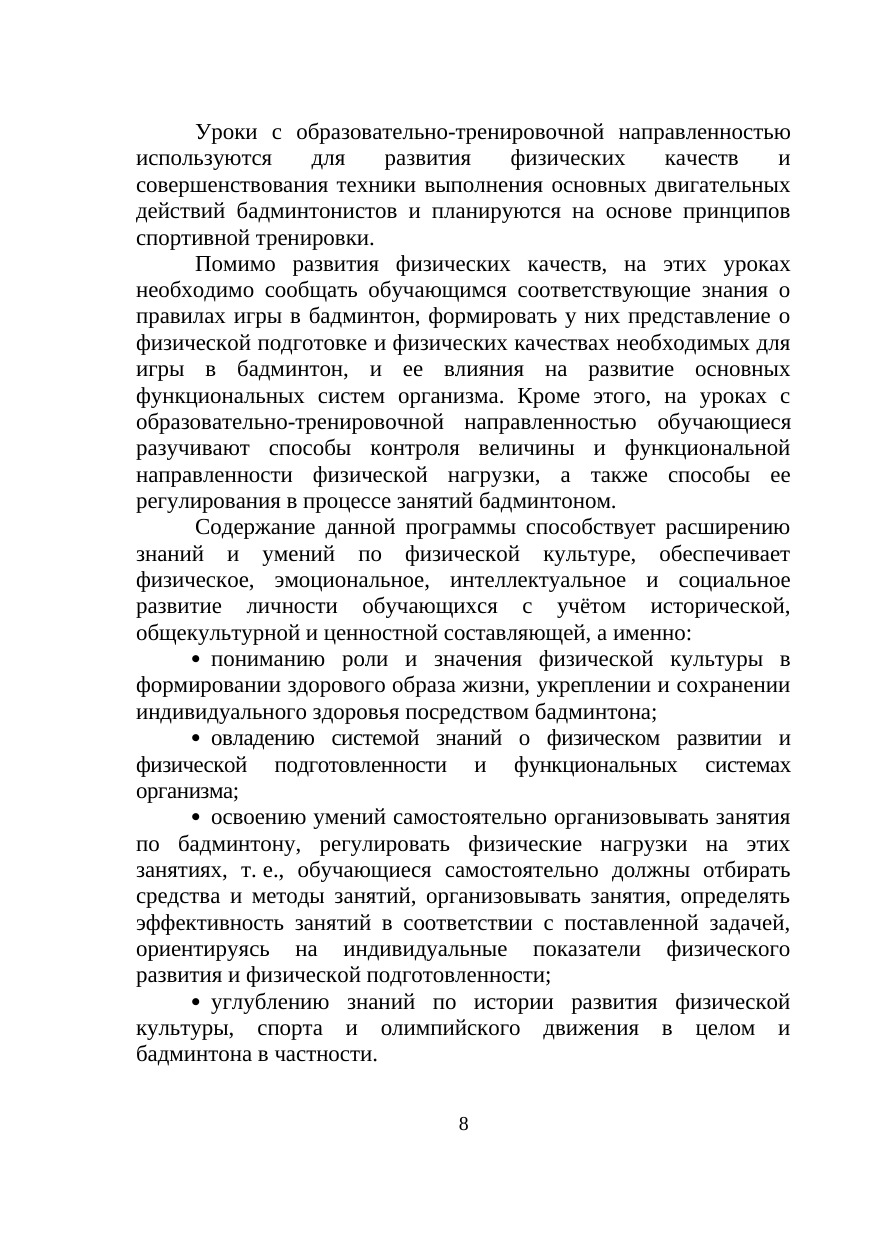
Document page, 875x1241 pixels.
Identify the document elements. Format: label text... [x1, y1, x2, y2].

text Уроки с образовательно-тренировочной направленностью используются для развития физических качеств и совершенствования техники выполнения основных двигательных действий бадминтонистов и планируются на основе принципов спортивной тренировки. [136, 118, 791, 250]
list освоению умений самостоятельно организовывать занятия по бадминтону, регулировать физические нагрузки на этих занятиях, т. е., обучающиеся самостоятельно должны отбирать средства и методы занятий, организовывать занятия, определять эффективность занятий в соответствии с поставленной задачей, ориентируясь на индивидуальные показатели физического развития и физической подготовленности; [136, 803, 791, 988]
list пониманию роли и значения физической культуры в формировании здорового образа жизни, укреплении и сохранении индивидуального здоровья посредством бадминтона; [136, 645, 791, 724]
list овладению системой знаний о физическом развитии и физической подготовленности и функциональных системах организма; [136, 724, 791, 803]
text Содержание данной программы способствует расширению знаний и умений по физической культуре, обеспечивает физическое, эмоциональное, интеллектуальное и социальное развитие личности обучающихся с учётом исторической, общекультурной и ценностной составляющей, а именно: [136, 513, 791, 645]
text Помимо развития физических качеств, на этих уроках необходимо сообщать обучающимся соответствующие знания о правилах игры в бадминтон, формировать у них представление о физической подготовке и физических качествах необходимых для игры в бадминтон, и ее влияния на развитие основных функциональных систем организма. Кроме этого, на уроках с образовательно-тренировочной направленностью обучающиеся разучивают способы контроля величины и функциональной направленности физической нагрузки, а также способы ее регулирования в процессе занятий бадминтоном. [136, 250, 791, 513]
list углублению знаний по истории развития физической культуры, спорта и олимпийского движения в целом и бадминтона в частности. [136, 988, 791, 1067]
